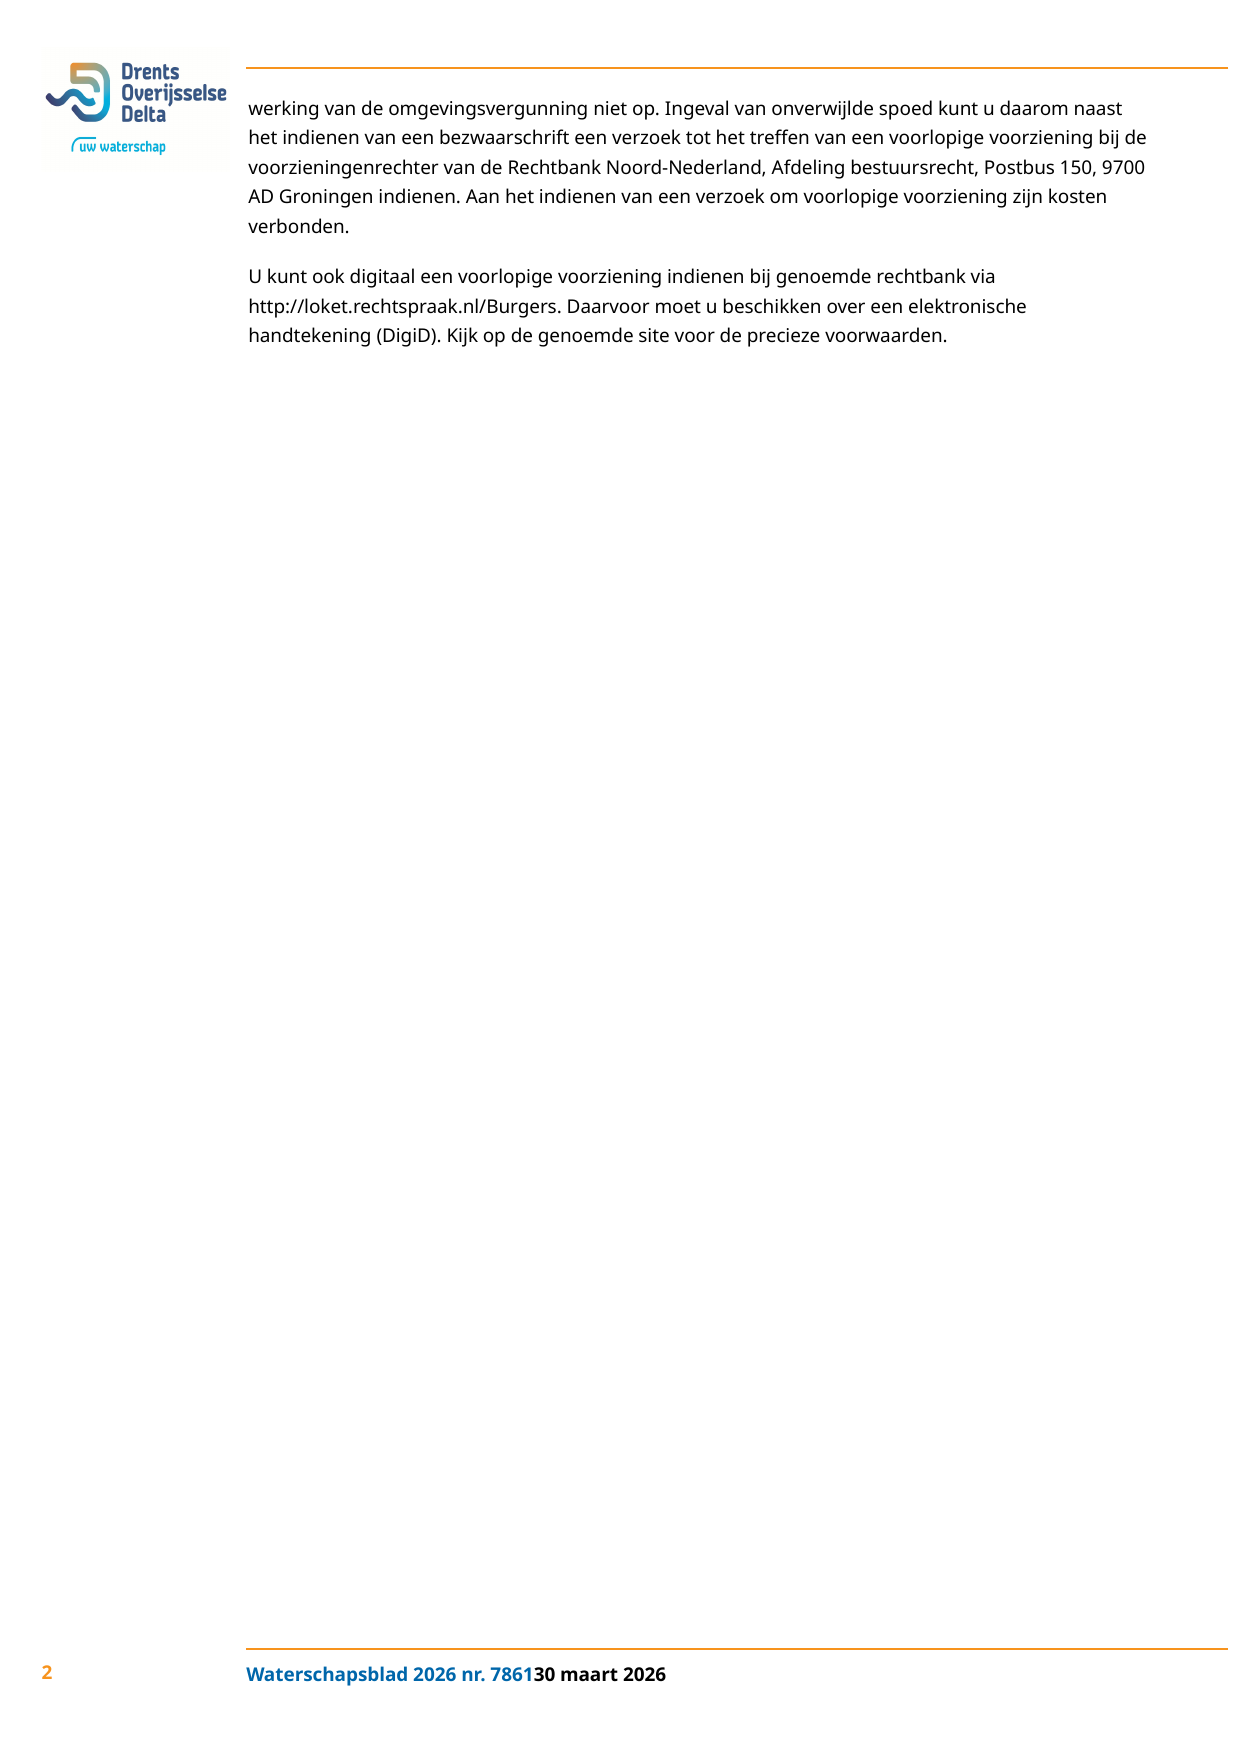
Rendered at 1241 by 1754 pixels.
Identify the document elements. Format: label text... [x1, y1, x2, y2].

text U kunt ook digitaal een voorlopige voorziening indienen bij genoemde rechtbank via http://loket.rechtspraak.nl/Burgers. Daarvoor moet u beschikken over een elektronische handtekening (DigiD). Kijk op de genoemde site voor de precieze voorwaarden. [248, 263, 1152, 348]
text werking van de omgevingsvergunning niet op. Ingeval van onverwijlde spoed kunt u daarom naast het indienen van een bezwaarschrift een verzoek tot het treffen van een voorlopige voorziening bij de voorzieningenrechter van de Rechtbank Noord-Nederland, Afdeling bestuursrecht, Postbus 150, 9700 AD Groningen indienen. Aan het indienen van een verzoek om voorlopige voorziening zijn kosten verbonden. [248, 95, 1152, 239]
picture [41, 47, 231, 172]
